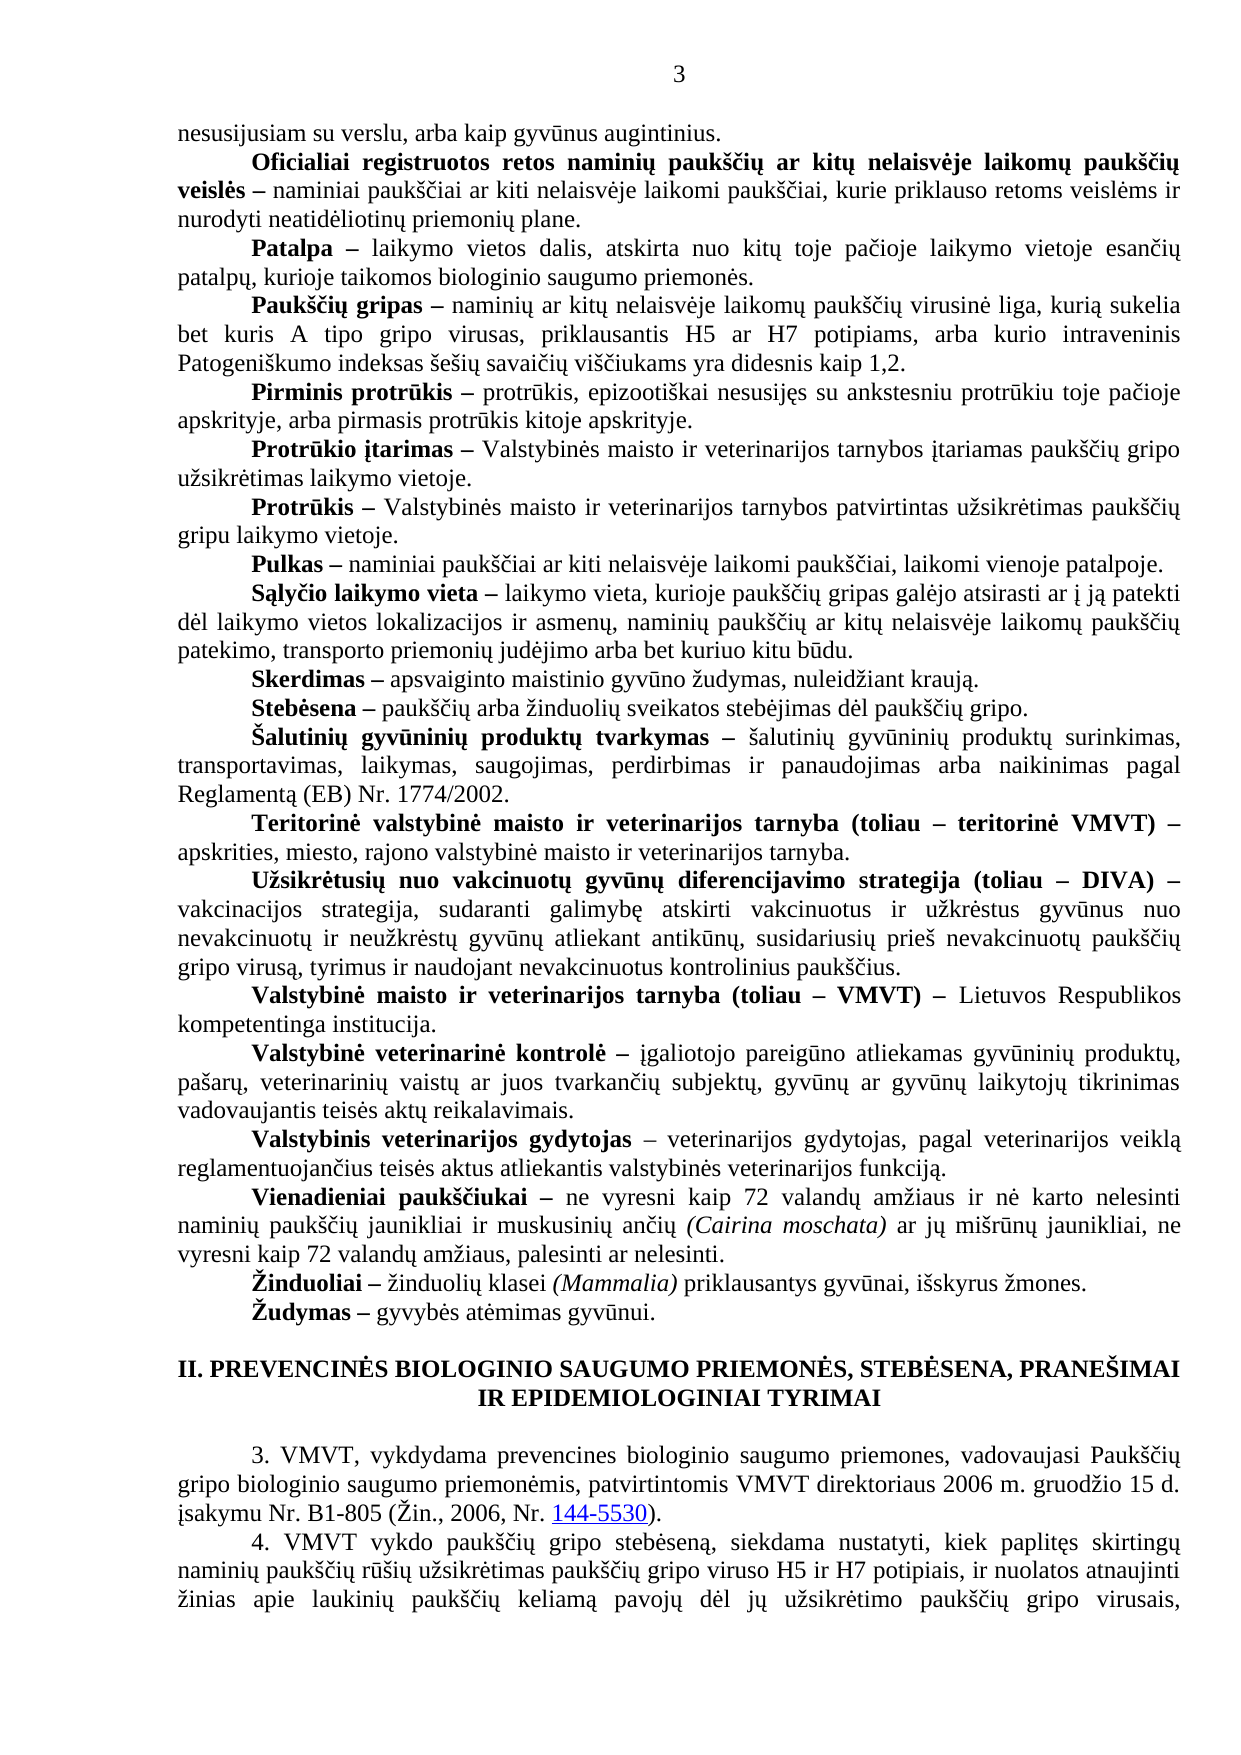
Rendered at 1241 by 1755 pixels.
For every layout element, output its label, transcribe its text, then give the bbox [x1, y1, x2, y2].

text 4. VMVT vykdo paukščių gripo stebėseną, siekdama nustatyti, kiek paplitęs skirtingų naminių paukščių rūšių užsikrėtimas paukščių gripo viruso H5 ir H7 potipiais, ir nuolatos atnaujinti žinias apie laukinių paukščių keliamą pavojų dėl jų užsikrėtimo paukščių gripo virusais, [177, 1527, 1181, 1613]
text Paukščių gripas – naminių ar kitų nelaisvėje laikomų paukščių virusinė liga, kurią sukelia bet kuris A tipo gripo virusas, priklausantis H5 ar H7 potipiams, arba kurio intraveninis Patogeniškumo indeksas šešių savaičių viščiukams yra didesnis kaip 1,2. [177, 291, 1181, 377]
text Stebėsena – paukščių arba žinduolių sveikatos stebėjimas dėl paukščių gripo. [177, 693, 1181, 722]
text Oficialiai registruotos retos naminių paukščių ar kitų nelaisvėje laikomų paukščių veislės – naminiai paukščiai ar kiti nelaisvėje laikomi paukščiai, kurie priklauso retoms veislėms ir nurodyti neatidėliotinų priemonių plane. [177, 147, 1181, 233]
text nesusijusiam su verslu, arba kaip gyvūnus augintinius. [177, 118, 1181, 147]
text Protrūkio įtarimas – Valstybinės maisto ir veterinarijos tarnybos įtariamas paukščių gripo užsikrėtimas laikymo vietoje. [177, 434, 1181, 492]
text Skerdimas – apsvaiginto maistinio gyvūno žudymas, nuleidžiant kraują. [177, 664, 1181, 693]
text 3. VMVT, vykdydama prevencines biologinio saugumo priemones, vadovaujasi Paukščių gripo biologinio saugumo priemonėmis, patvirtintomis VMVT direktoriaus 2006 m. gruodžio 15 d. įsakymu Nr. B1-805 (Žin., 2006, Nr. 144-5530). [177, 1441, 1181, 1527]
text Protrūkis – Valstybinės maisto ir veterinarijos tarnybos patvirtintas užsikrėtimas paukščių gripu laikymo vietoje. [177, 492, 1181, 549]
text Patalpa – laikymo vietos dalis, atskirta nuo kitų toje pačioje laikymo vietoje esančių patalpų, kurioje taikomos biologinio saugumo priemonės. [177, 233, 1181, 291]
text Pulkas – naminiai paukščiai ar kiti nelaisvėje laikomi paukščiai, laikomi vienoje patalpoje. [177, 549, 1181, 578]
text Šalutinių gyvūninių produktų tvarkymas – šalutinių gyvūninių produktų surinkimas, transportavimas, laikymas, saugojimas, perdirbimas ir panaudojimas arba naikinimas pagal Reglamentą (EB) Nr. 1774/2002. [177, 722, 1181, 808]
text Valstybinis veterinarijos gydytojas – veterinarijos gydytojas, pagal veterinarijos veiklą reglamentuojančius teisės aktus atliekantis valstybinės veterinarijos funkciją. [177, 1124, 1181, 1182]
text Žudymas – gyvybės atėmimas gyvūnui. [177, 1297, 1181, 1326]
text Valstybinė veterinarinė kontrolė – įgaliotojo pareigūno atliekamas gyvūninių produktų, pašarų, veterinarinių vaistų ar juos tvarkančių subjektų, gyvūnų ar gyvūnų laikytojų tikrinimas vadovaujantis teisės aktų reikalavimais. [177, 1038, 1181, 1124]
text Žinduoliai – žinduolių klasei (Mammalia) priklausantys gyvūnai, išskyrus žmones. [177, 1268, 1181, 1297]
text Valstybinė maisto ir veterinarijos tarnyba (toliau – VMVT) – Lietuvos Respublikos kompetentinga institucija. [177, 981, 1181, 1038]
text Sąlyčio laikymo vieta – laikymo vieta, kurioje paukščių gripas galėjo atsirasti ar į ją patekti dėl laikymo vietos lokalizacijos ir asmenų, naminių paukščių ar kitų nelaisvėje laikomų paukščių patekimo, transporto priemonių judėjimo arba bet kuriuo kitu būdu. [177, 578, 1181, 664]
text Teritorinė valstybinė maisto ir veterinarijos tarnyba (toliau – teritorinė VMVT) – apskrities, miesto, rajono valstybinė maisto ir veterinarijos tarnyba. [177, 808, 1181, 866]
text Užsikrėtusių nuo vakcinuotų gyvūnų diferencijavimo strategija (toliau – DIVA) – vakcinacijos strategija, sudaranti galimybę atskirti vakcinuotus ir užkrėstus gyvūnus nuo nevakcinuotų ir neužkrėstų gyvūnų atliekant antikūnų, susidariusių prieš nevakcinuotų paukščių gripo virusą, tyrimus ir naudojant nevakcinuotus kontrolinius paukščius. [177, 866, 1181, 981]
text II. PREVENCINĖS BIOLOGINIO SAUGUMO PRIEMONĖS, STEBĖSENA, PRANEŠIMAI IR EPIDEMIOLOGINIAI TYRIMAI [177, 1354, 1181, 1412]
text Vienadieniai paukščiukai – ne vyresni kaip 72 valandų amžiaus ir nė karto nelesinti naminių paukščių jaunikliai ir muskusinių ančių (Cairina moschata) ar jų mišrūnų jaunikliai, ne vyresni kaip 72 valandų amžiaus, palesinti ar nelesinti. [177, 1182, 1181, 1268]
text Pirminis protrūkis – protrūkis, epizootiškai nesusijęs su ankstesniu protrūkiu toje pačioje apskrityje, arba pirmasis protrūkis kitoje apskrityje. [177, 377, 1181, 434]
